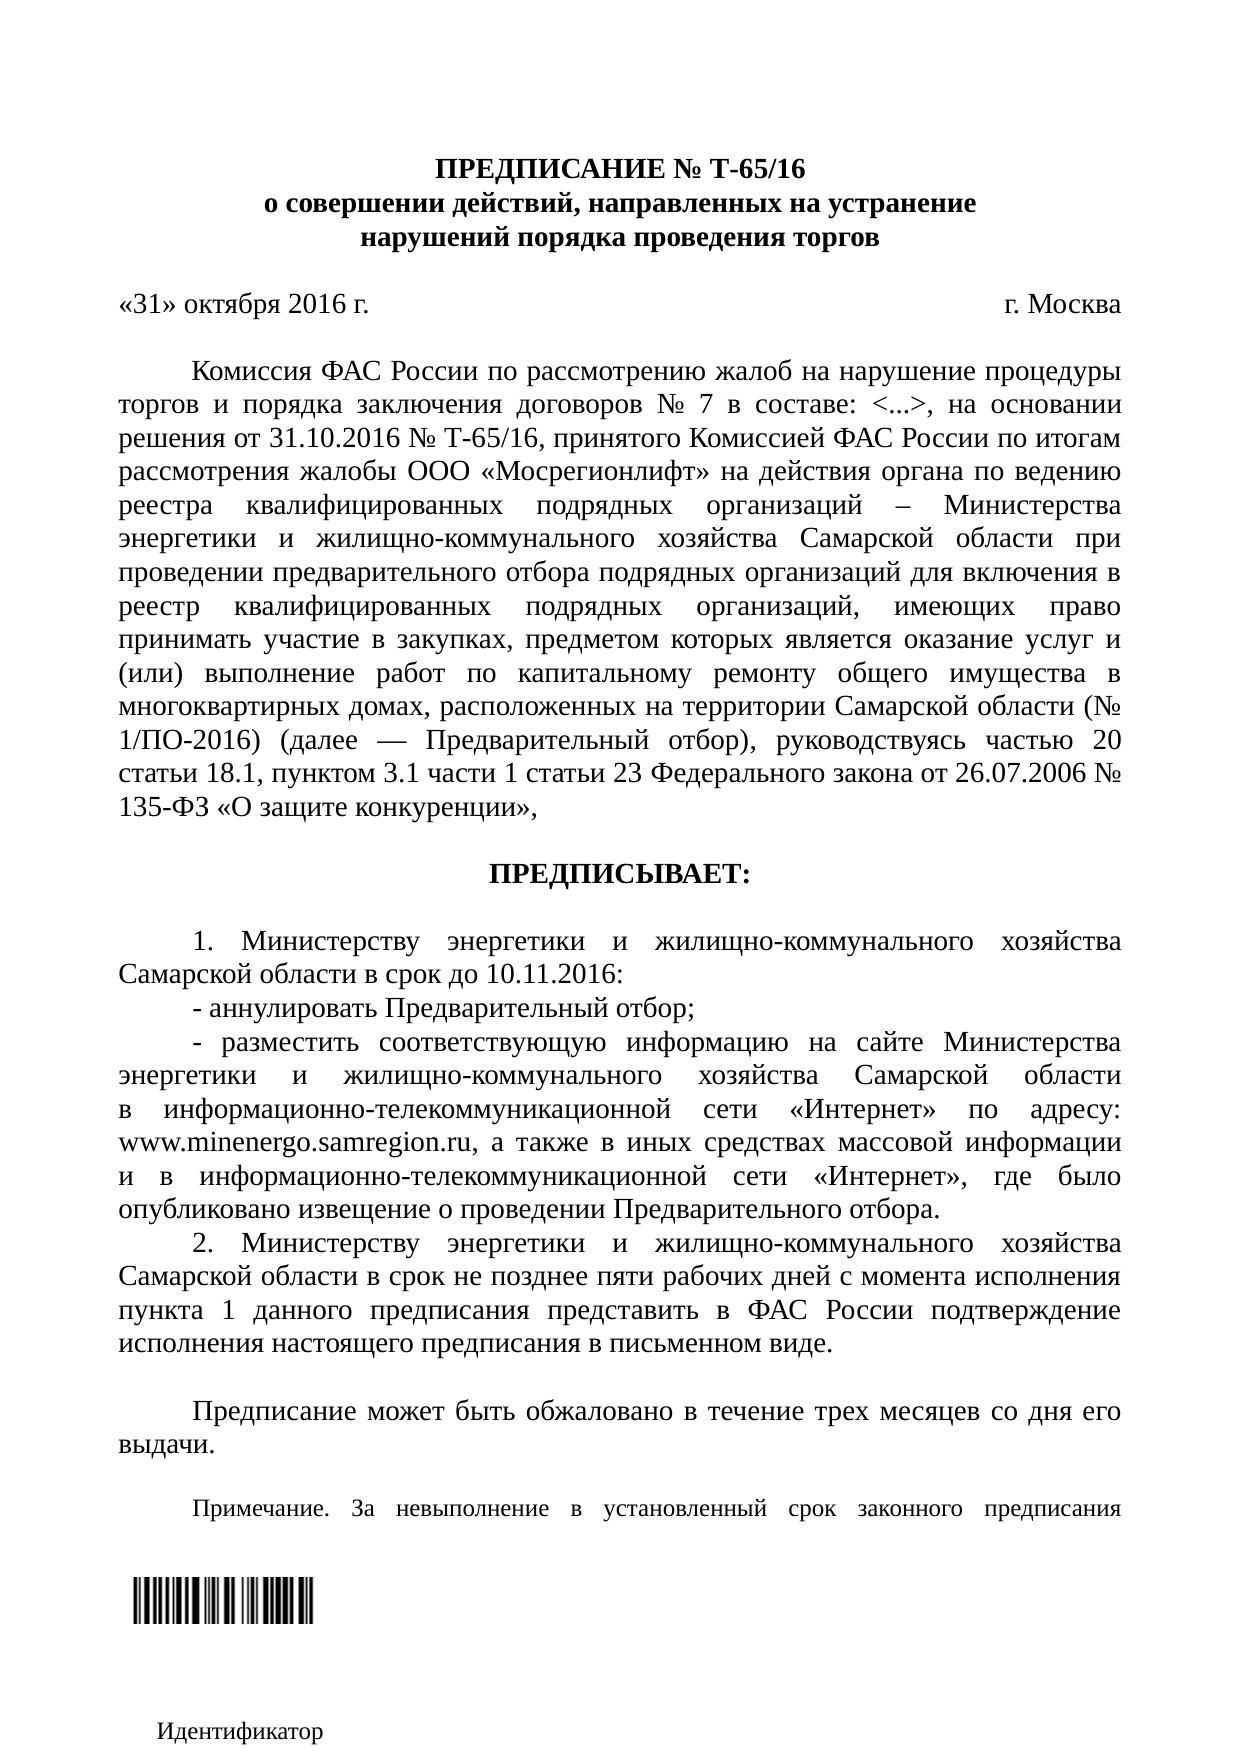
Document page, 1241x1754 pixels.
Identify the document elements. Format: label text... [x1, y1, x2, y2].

text ПРЕДПИСАНИЕ № Т-65/16 [118, 152, 1122, 185]
text о совершении действий, направленных на устранение нарушений порядка проведения торгов [118, 185, 1122, 252]
text Примечание. За невыполнение в установленный срок законного предписания [118, 1493, 1122, 1522]
text ПРЕДПИСЫВАЕТ: [118, 856, 1122, 889]
text - разместить соответствующую информацию на сайте Министерства энергетики и жилищно-коммунального хозяйства Самарской области в информационно-телекоммуникационной сети «Интернет» по адресу: www.minenergo.samregion.ru, а также в иных средствах массовой информации и в информационно-телекоммуникационной сети «Интернет», где было опубликовано извещение о проведении Предварительного отбора. [118, 1024, 1122, 1225]
text 1. Министерству энергетики и жилищно-коммунального хозяйства Самарской области в срок до 10.11.2016: [118, 923, 1122, 990]
text 2. Министерству энергетики и жилищно-коммунального хозяйства Самарской области в срок не позднее пяти рабочих дней с момента исполнения пункта 1 данного предписания представить в ФАС России подтверждение исполнения настоящего предписания в письменном виде. [118, 1225, 1122, 1359]
text Предписание может быть обжаловано в течение трех месяцев со дня его выдачи. [118, 1393, 1122, 1460]
text - аннулировать Предварительный отбор; [118, 990, 1122, 1024]
picture [118, 1577, 331, 1624]
text Комиссия ФАС России по рассмотрению жалоб на нарушение процедуры торгов и порядка заключения договоров № 7 в составе: <...>, на основании решения от 31.10.2016 № Т-65/16, принятого Комиссией ФАС России по итогам рассмотрения жалобы ООО «Мосрегионлифт» на действия органа по ведению реестра квалифицированных подрядных организаций – Министерства энергетики и жилищно-коммунального хозяйства Самарской области при проведении предварительного отбора подрядных организаций для включения в реестр квалифицированных подрядных организаций, имеющих право принимать участие в закупках, предметом которых является оказание услуг и (или) выполнение работ по капитальному ремонту общего имущества в многоквартирных домах, расположенных на территории Самарской области (№ 1/ПО-2016) (далее — Предварительный отбор), руководствуясь частью 20 статьи 18.1, пунктом 3.1 части 1 статьи 23 Федерального закона от 26.07.2006 № 135-ФЗ «О защите конкуренции», [118, 353, 1122, 822]
text «31» октября 2016 г. г. Москва [118, 286, 1122, 319]
